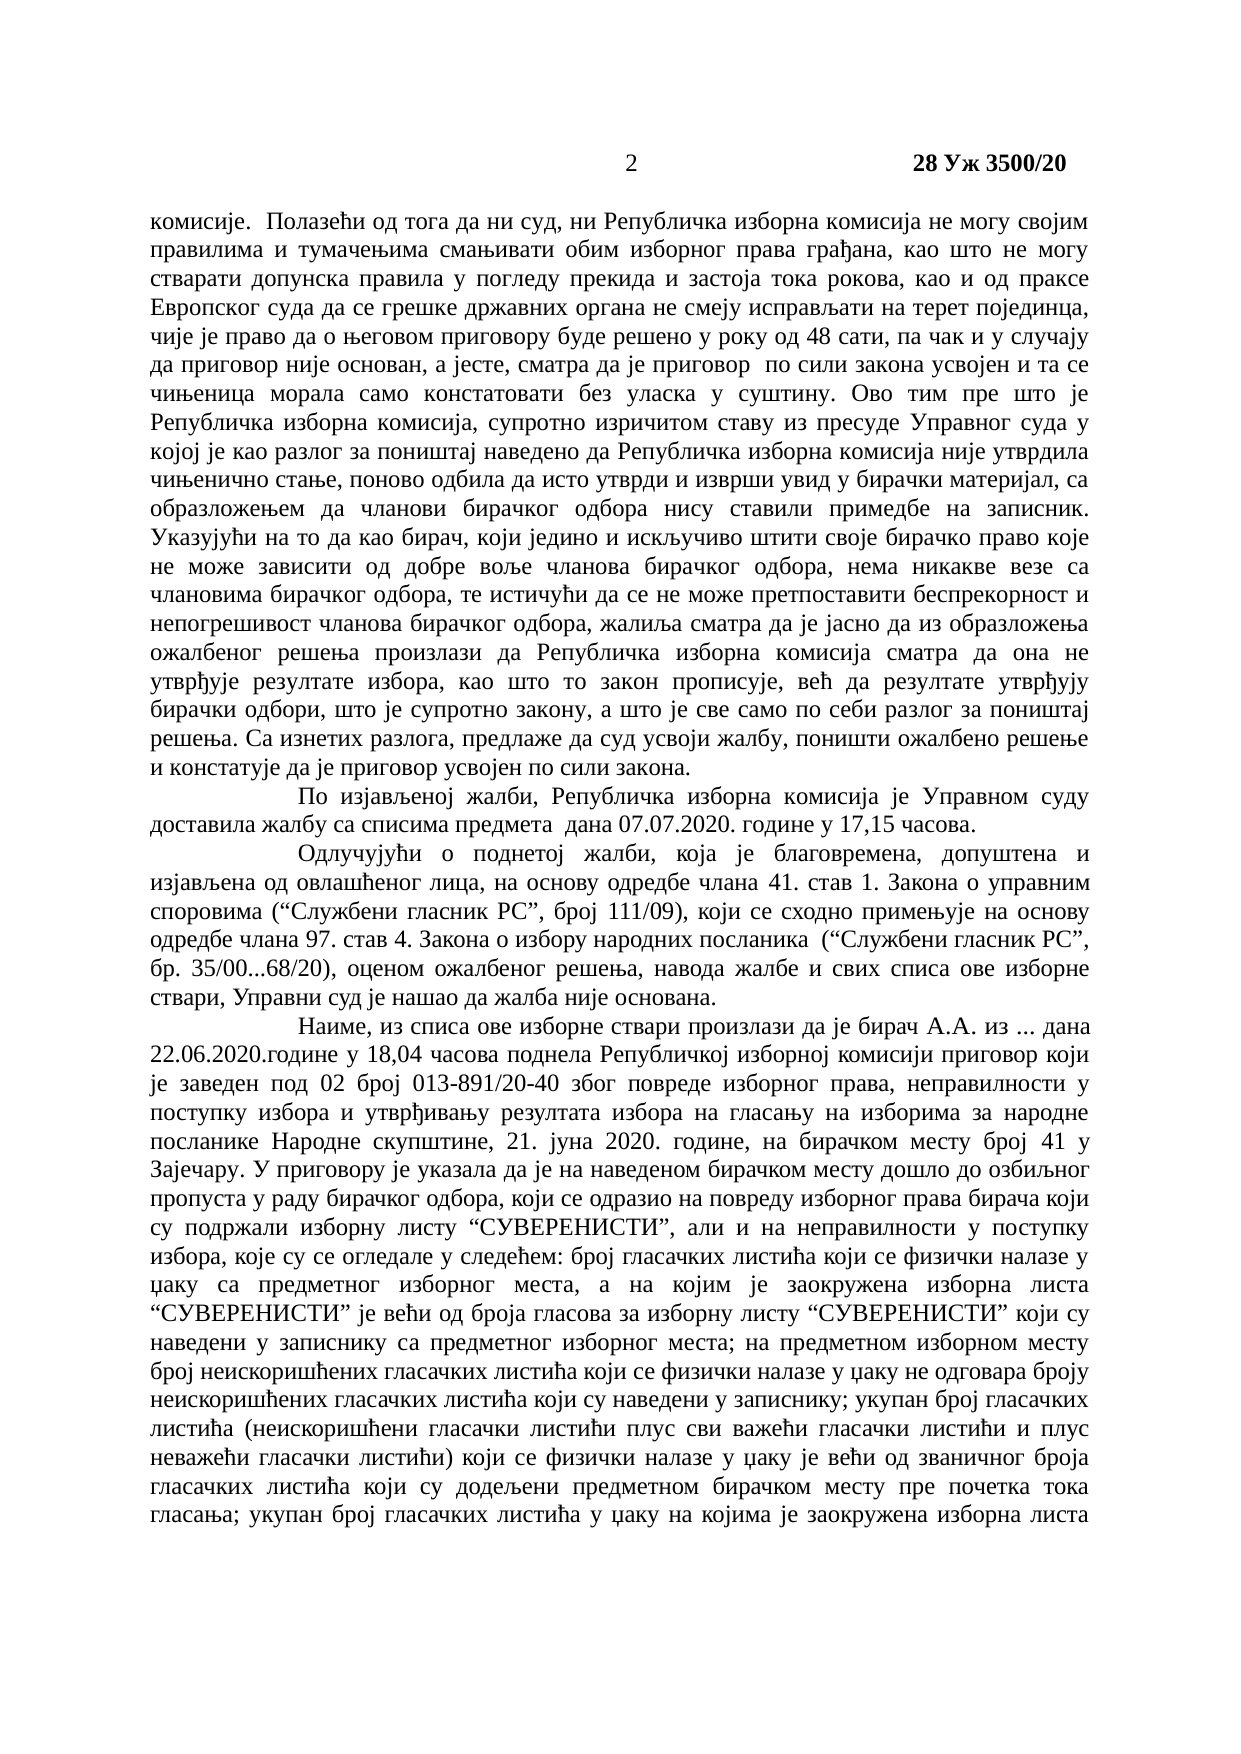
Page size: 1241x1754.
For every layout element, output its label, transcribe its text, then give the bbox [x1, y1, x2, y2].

text По изјављеној жалби, Републичка изборна комисија је Управном суду доставила жалбу са списима предмета дана 07.07.2020. године у 17,15 часова. [150, 781, 1091, 838]
text Одлучујући о поднетој жалби, која је благовремена, допуштена и изјављена од овлашћеног лица, на основу одредбе члана 41. став 1. Закона о управним споровима (“Службени гласник РС”, број 111/09), који се сходно примењује на основу одредбе члана 97. став 4. Закона о избору народних посланика (“Службени гласник РС”, бр. 35/00...68/20), оценом ожалбеног решења, навода жалбе и свих списа ове изборне ствари, Управни суд је нашао да жалба није основана. [150, 838, 1091, 1011]
text Наиме, из списа ове изборне ствари произлази да је бирач A.A. из ... дана 22.06.2020.године у 18,04 часова поднела Републичкој изборној комисији приговор који је заведен под 02 број 013-891/20-40 због повреде изборног права, неправилности у поступку избора и утврђивању резултата избора на гласању на изборима за народне посланике Народне скупштине, 21. јуна 2020. године, на бирачком месту број 41 у Зајечару. У приговору је указала да је на наведеном бирачком месту дошло до озбиљног пропуста у раду бирачког одбора, који се одразио на повреду изборног права бирача који су подржали изборну листу “СУВЕРЕНИСТИ”, али и на неправилности у поступку избора, које су се огледале у следећем: број гласачких листића који се физички налазе у џаку са предметног изборног места, а на којим је заокружена изборна листа “СУВЕРЕНИСТИ” је већи од броја гласова за изборну листу “СУВЕРЕНИСТИ” који су наведени у записнику са предметног изборног места; на предметном изборном месту број неискоришћених гласачких листића који се физички налазе у џаку не одговара броју неискоришћених гласачких листића који су наведени у записнику; укупан број гласачких листића (неискоришћени гласачки листићи плус сви важећи гласачки листићи и плус неважећи гласачки листићи) који се физички налазе у џаку је већи од званичног броја гласачких листића који су додељени предметном бирачком месту пре почетка тока гласања; укупан број гласачких листића у џаку на којима је заокружена изборна листа [150, 1011, 1091, 1528]
text комисије. Полазећи од тога да ни суд, ни Републичка изборна комисија не могу својим правилима и тумачењима смањивати обим изборног права грађана, као што не могу стварати допунска правила у погледу прекида и застоја тока рокова, као и од праксе Европског суда да се грешке државних органа не смеју исправљати на терет појединца, чије је право да о његовом приговору буде решено у року од 48 сати, па чак и у случају да приговор није основан, а јесте, сматра да је приговор по сили закона усвојен и та се чињеница морала само констатовати без уласка у суштину. Ово тим пре што је Републичка изборна комисија, супротно изричитом ставу из пресуде Управног суда у којој је као разлог за поништај наведено да Републичка изборна комисија није утврдила чињенично стање, поново одбила да исто утврди и изврши увид у бирачки материјал, са образложењем да чланови бирачког одбора нису ставили примедбе на записник. Указујући на то да као бирач, који једино и искључиво штити своје бирачко право које не може зависити од добре воље чланова бирачког одбора, нема никакве везе са члановима бирачког одбора, те истичући да се не може претпоставити беспрекорност и непогрешивост чланова бирачког одбора, жалиља сматра да је јасно да из образложења ожалбеног решења произлази да Републичка изборна комисија сматра да она не утврђује резултате избора, као што то закон прописује, већ да резултате утврђују бирачки одбори, што је супротно закону, а што је све само по себи разлог за поништај решења. Са изнетих разлога, предлаже да суд усвоји жалбу, поништи ожалбено решење и констатује да је приговор усвојен по сили закона. [150, 206, 1091, 781]
